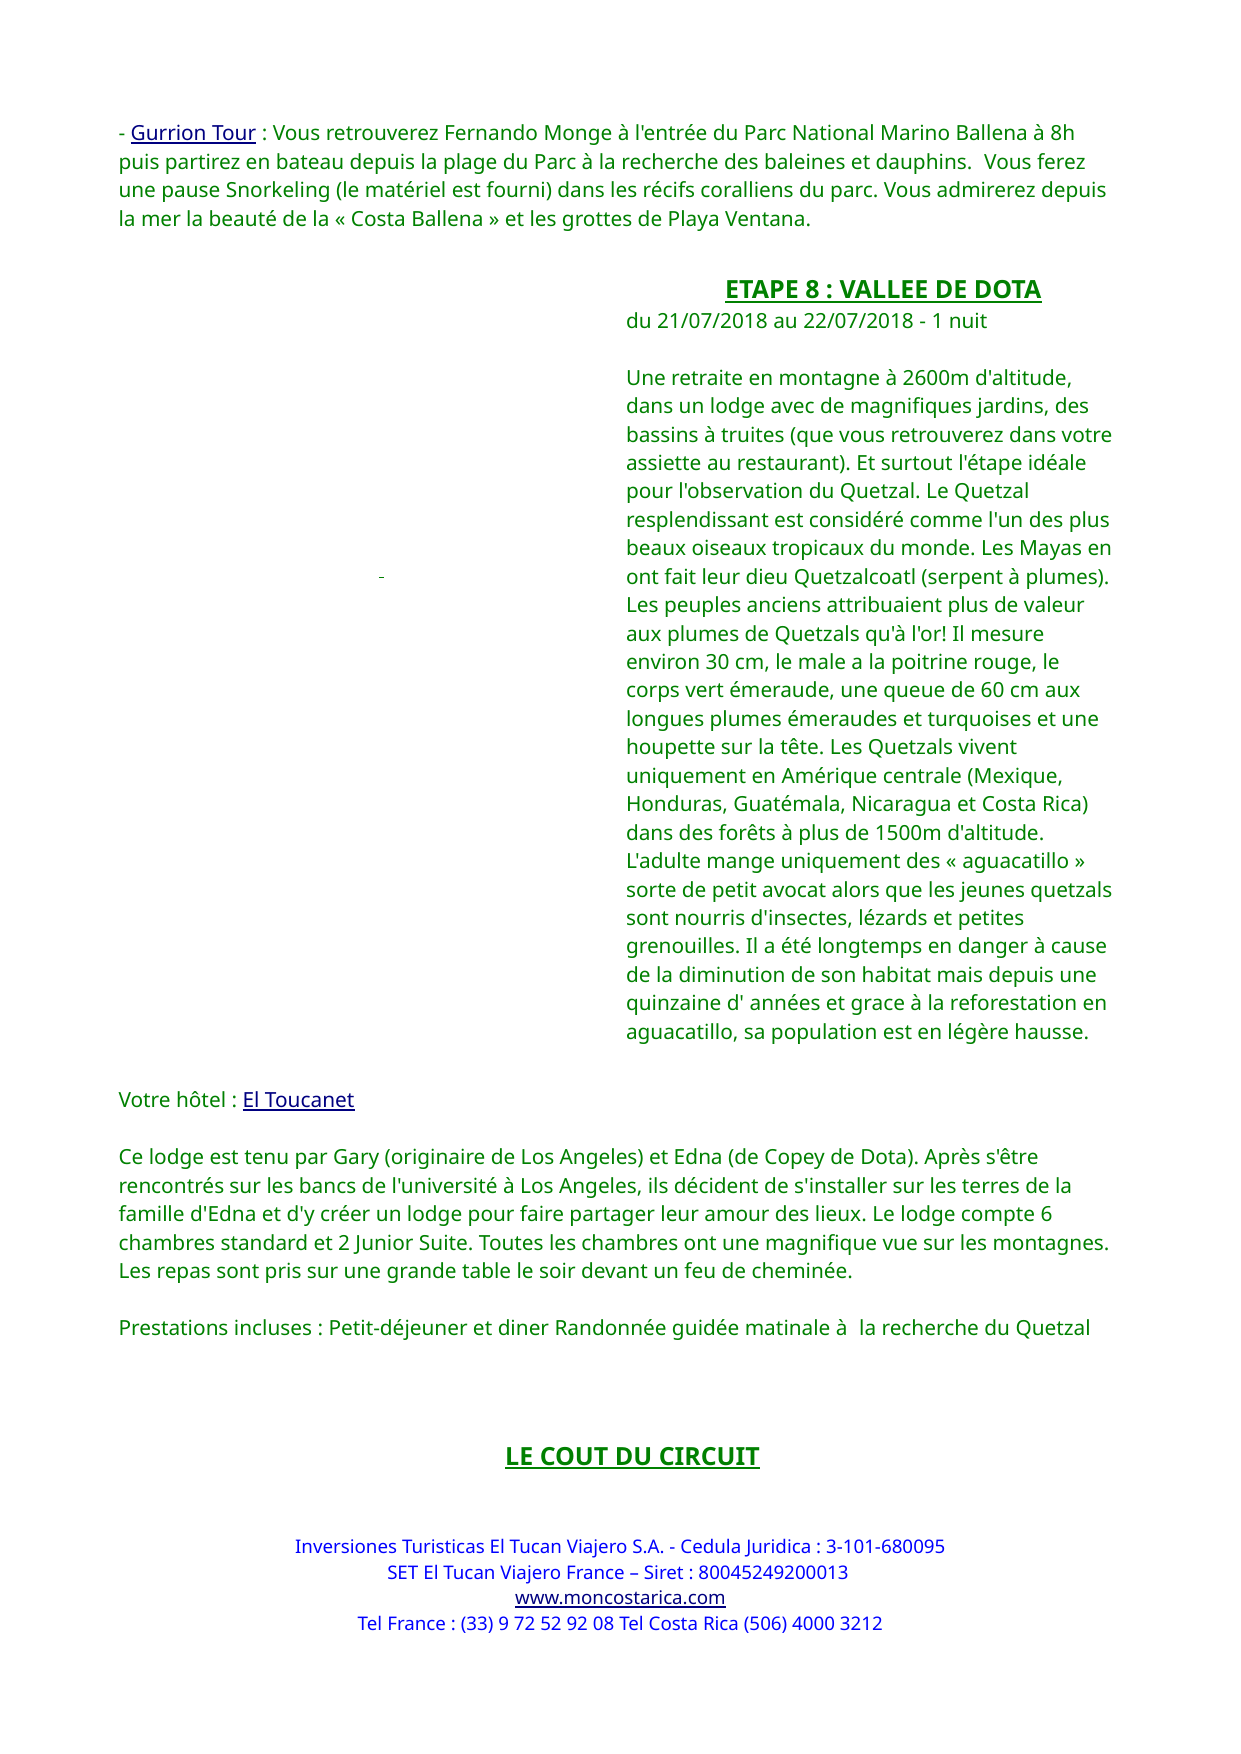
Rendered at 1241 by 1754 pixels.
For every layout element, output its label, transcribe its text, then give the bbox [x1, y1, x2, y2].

text LE COUT DU CIRCUIT [118, 1438, 1146, 1472]
table_header [118, 266, 620, 1051]
table_header ETAPE 8 : VALLEE DE DOTA du 21/07/2018 au 22/07/2018 - 1 nuit Une retraite en montagne à 2600m d'altitude, dans un lodge avec de magnifiques jardins, des bassins à truites (que vous retrouverez dans votre assiette au restaurant). Et surtout l'étape idéale pour l'observation du Quetzal. Le Quetzal resplendissant est considéré comme l'un des plus beaux oiseaux tropicaux du monde. Les Mayas en ont fait leur dieu Quetzalcoatl (serpent à plumes). Les peuples anciens attribuaient plus de valeur aux plumes de Quetzals qu'à l'or! Il mesure environ 30 cm, le male a la poitrine rouge, le corps vert émeraude, une queue de 60 cm aux longues plumes émeraudes et turquoises et une houpette sur la tête. Les Quetzals vivent uniquement en Amérique centrale (Mexique, Honduras, Guatémala, Nicaragua et Costa Rica) dans des forêts à plus de 1500m d'altitude. L'adulte mange uniquement des « aguacatillo » sorte de petit avocat alors que les jeunes quetzals sont nourris d'insectes, lézards et petites grenouilles. Il a été longtemps en danger à cause de la diminution de son habitat mais depuis une quinzaine d' années et grace à la reforestation en aguacatillo, sa population est en légère hausse. [620, 266, 1122, 1051]
text Votre hôtel : El Toucanet [118, 1085, 1122, 1113]
text Ce lodge est tenu par Gary (originaire de Los Angeles) et Edna (de Copey de Dota). Après s'être rencontrés sur les bancs de l'université à Los Angeles, ils décident de s'installer sur les terres de la famille d'Edna et d'y créer un lodge pour faire partager leur amour des lieux. Le lodge compte 6 chambres standard et 2 Junior Suite. Toutes les chambres ont une magnifique vue sur les montagnes. Les repas sont pris sur une grande table le soir devant un feu de cheminée. [118, 1142, 1122, 1284]
text - Gurrion Tour : Vous retrouverez Fernando Monge à l'entrée du Parc National Marino Ballena à 8h puis partirez en bateau depuis la plage du Parc à la recherche des baleines et dauphins. Vous ferez une pause Snorkeling (le matériel est fourni) dans les récifs coralliens du parc. Vous admirerez depuis la mer la beauté de la « Costa Ballena » et les grottes de Playa Ventana. [118, 118, 1122, 232]
text Prestations incluses : Petit-déjeuner et diner Randonnée guidée matinale à la recherche du Quetzal [118, 1313, 1122, 1342]
